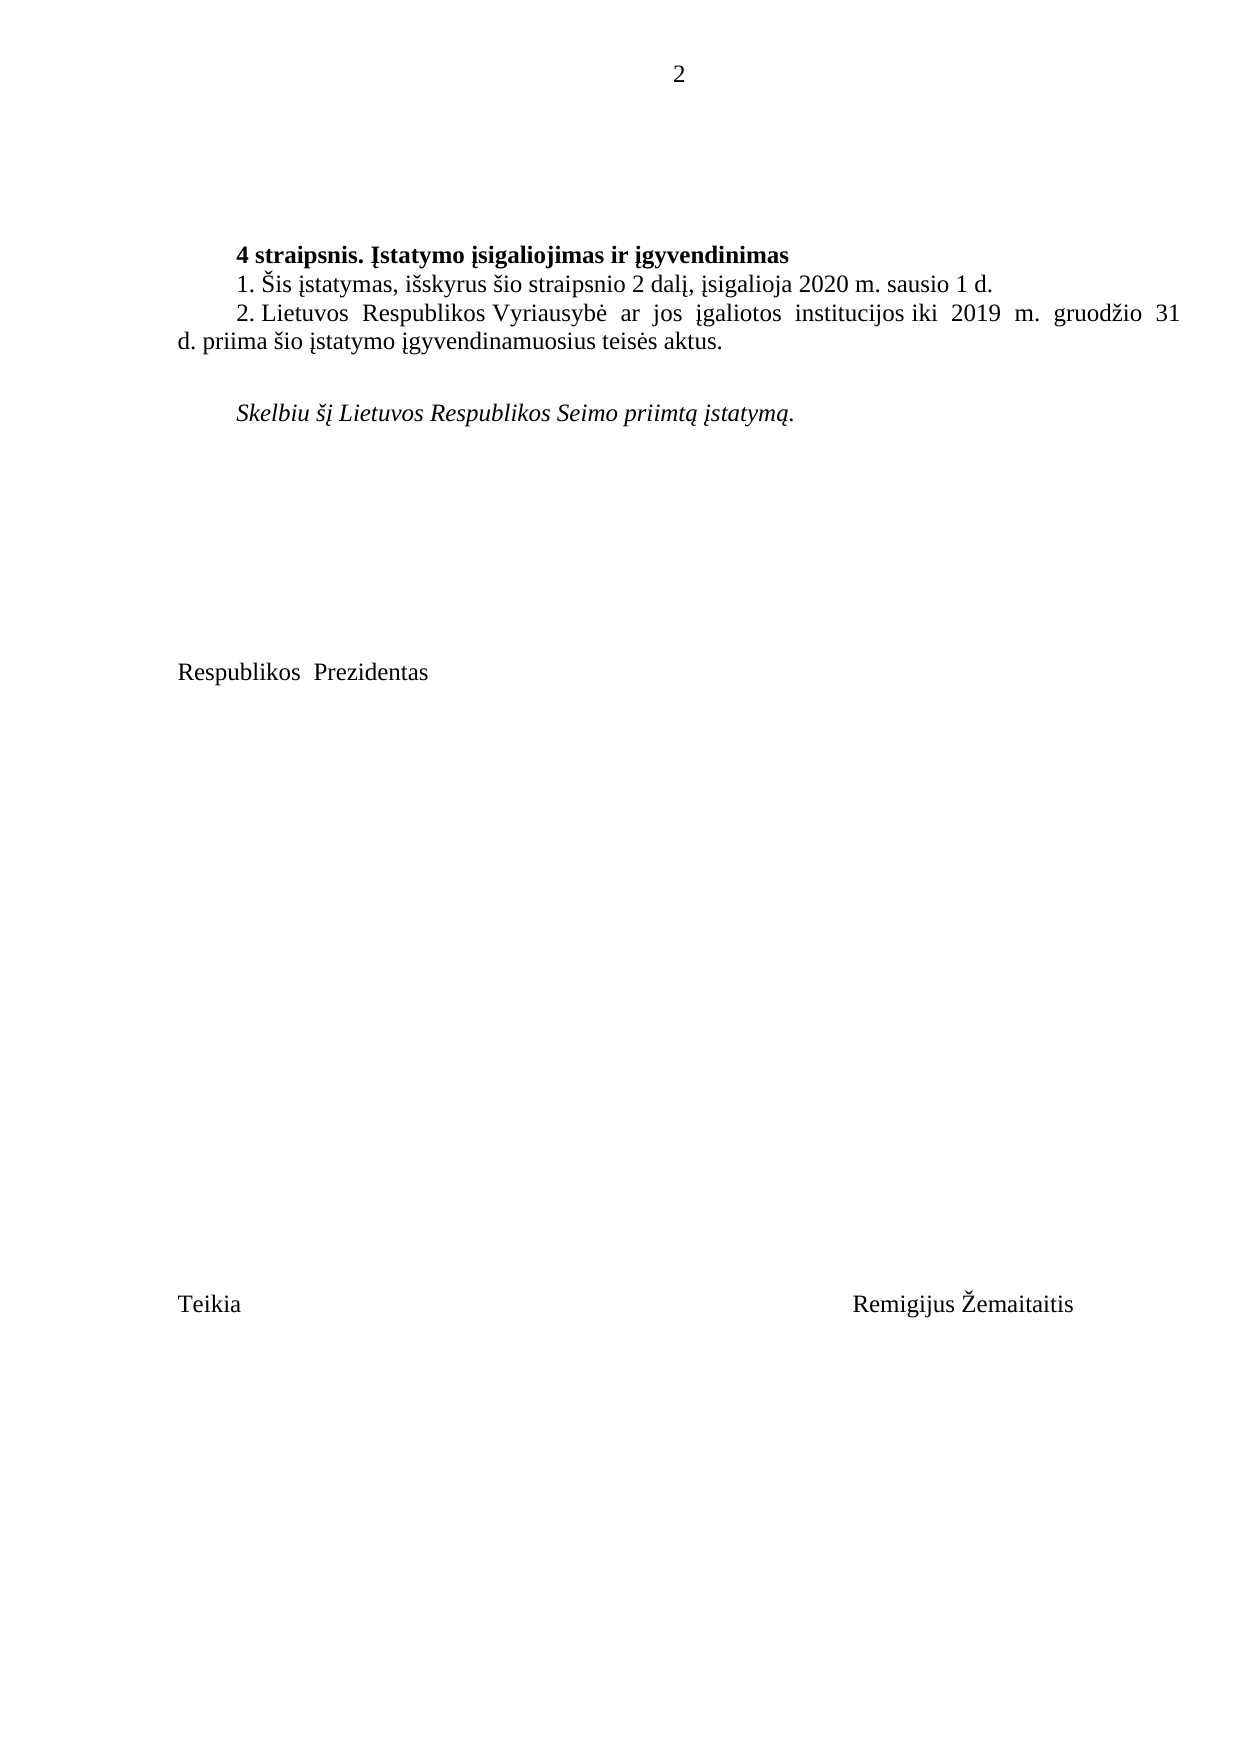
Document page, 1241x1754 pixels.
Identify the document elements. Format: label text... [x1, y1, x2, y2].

text Teikia Remigijus Žemaitaitis [177, 1289, 1181, 1318]
text Respublikos Prezidentas [177, 657, 1181, 686]
text 2. Lietuvos Respublikos Vyriausybė ar jos įgaliotos institucijos iki 2019 m. gruodžio 31 d. priima šio įstatymo įgyvendinamuosius teisės aktus. [177, 298, 1181, 355]
text 4 straipsnis. Įstatymo įsigaliojimas ir įgyvendinimas [177, 240, 1181, 269]
text 1. Šis įstatymas, išskyrus šio straipsnio 2 dalį, įsigalioja 2020 m. sausio 1 d. [177, 269, 1181, 298]
text Skelbiu šį Lietuvos Respublikos Seimo priimtą įstatymą. [177, 398, 1181, 427]
